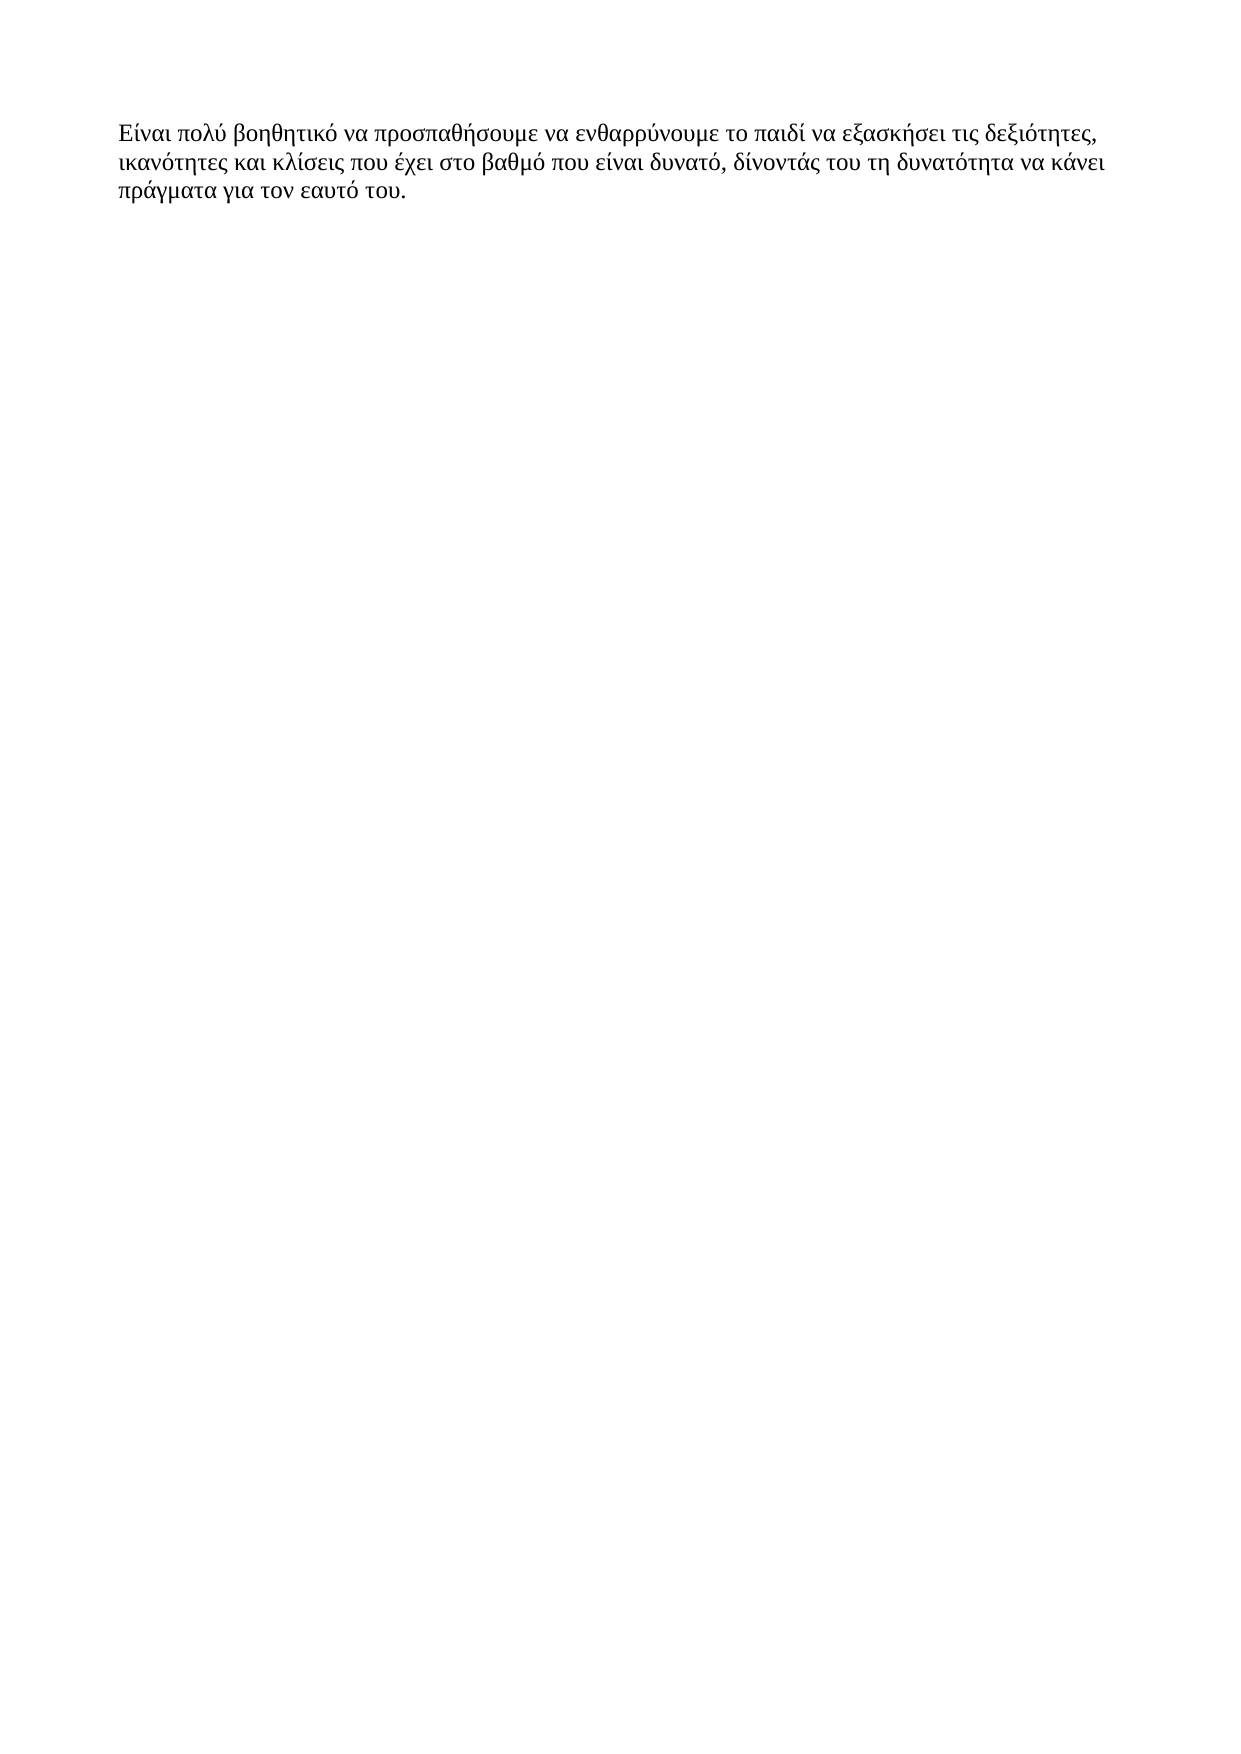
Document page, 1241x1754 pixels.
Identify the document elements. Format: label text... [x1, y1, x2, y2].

text Είναι πολύ βοηθητικό να προσπαθήσουμε να ενθαρρύνουμε το παιδί να εξασκήσει τις δεξιότητες, ικανότητες και κλίσεις που έχει στο βαθμό που είναι δυνατό, δίνοντάς του τη δυνατότητα να κάνει πράγματα για τον εαυτό του. [118, 118, 1122, 204]
